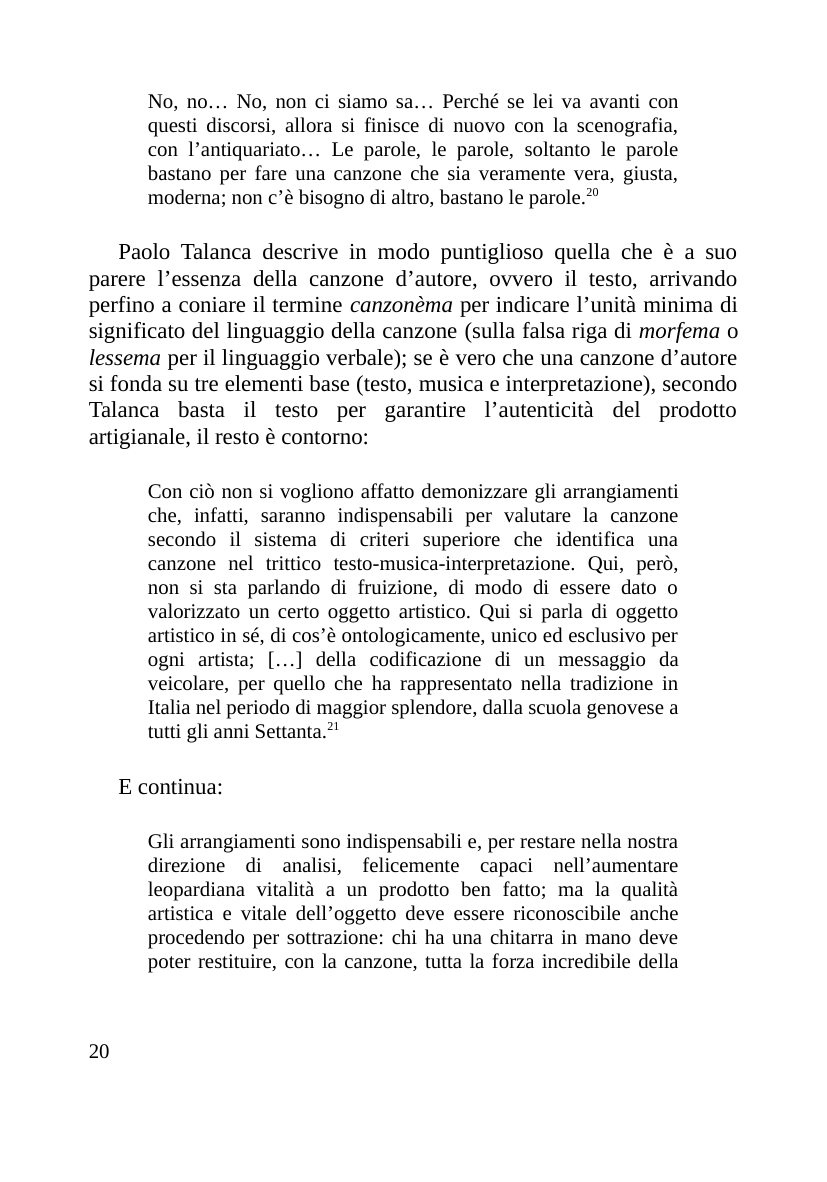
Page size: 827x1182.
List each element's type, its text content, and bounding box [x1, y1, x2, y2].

text Con ciò non si vogliono affatto demonizzare gli arrangiamenti che, infatti, saranno indispensabili per valutare la canzone secondo il sistema di criteri superiore che identifica una canzone nel trittico testo-musica-interpretazione. Qui, però, non si sta parlando di fruizione, di modo di essere dato o valorizzato un certo oggetto artistico. Qui si parla di oggetto artistico in sé, di cos’è ontologicamente, unico ed esclusivo per ogni artista; […] della codificazione di un messaggio da veicolare, per quello che ha rappresentato nella tradizione in Italia nel periodo di maggior splendore, dalla scuola genovese a tutti gli anni Settanta. [148, 479, 679, 743]
text E continua: [88, 773, 738, 799]
text Paolo Talanca descrive in modo puntiglioso quella che è a suo parere l’essenza della canzone d’autore, ovvero il testo, arrivando perfino a coniare il termine canzonèma per indicare l’unità minima di significato del linguaggio della canzone (sulla falsa riga di morfema o lessema per il linguaggio verbale); se è vero che una canzone d’autore si fonda su tre elementi base (testo, musica e interpretazione), secondo Talanca basta il testo per garantire l’autenticità del prodotto artigianale, il resto è contorno: [88, 238, 738, 449]
text Gli arrangiamenti sono indispensabili e, per restare nella nostra direzione di analisi, felicemente capaci nell’aumentare leopardiana vitalità a un prodotto ben fatto; ma la qualità artistica e vitale dell’oggetto deve essere riconoscibile anche procedendo per sottrazione: chi ha una chitarra in mano deve poter restituire, con la canzone, tutta la forza incredibile della [148, 829, 679, 973]
text No, no… No, non ci siamo sa… Perché se lei va avanti con questi discorsi, allora si finisce di nuovo con la scenografia, con l’antiquariato… Le parole, le parole, soltanto le parole bastano per fare una canzone che sia veramente vera, giusta, moderna; non c’è bisogno di altro, bastano le parole. [148, 88, 679, 209]
